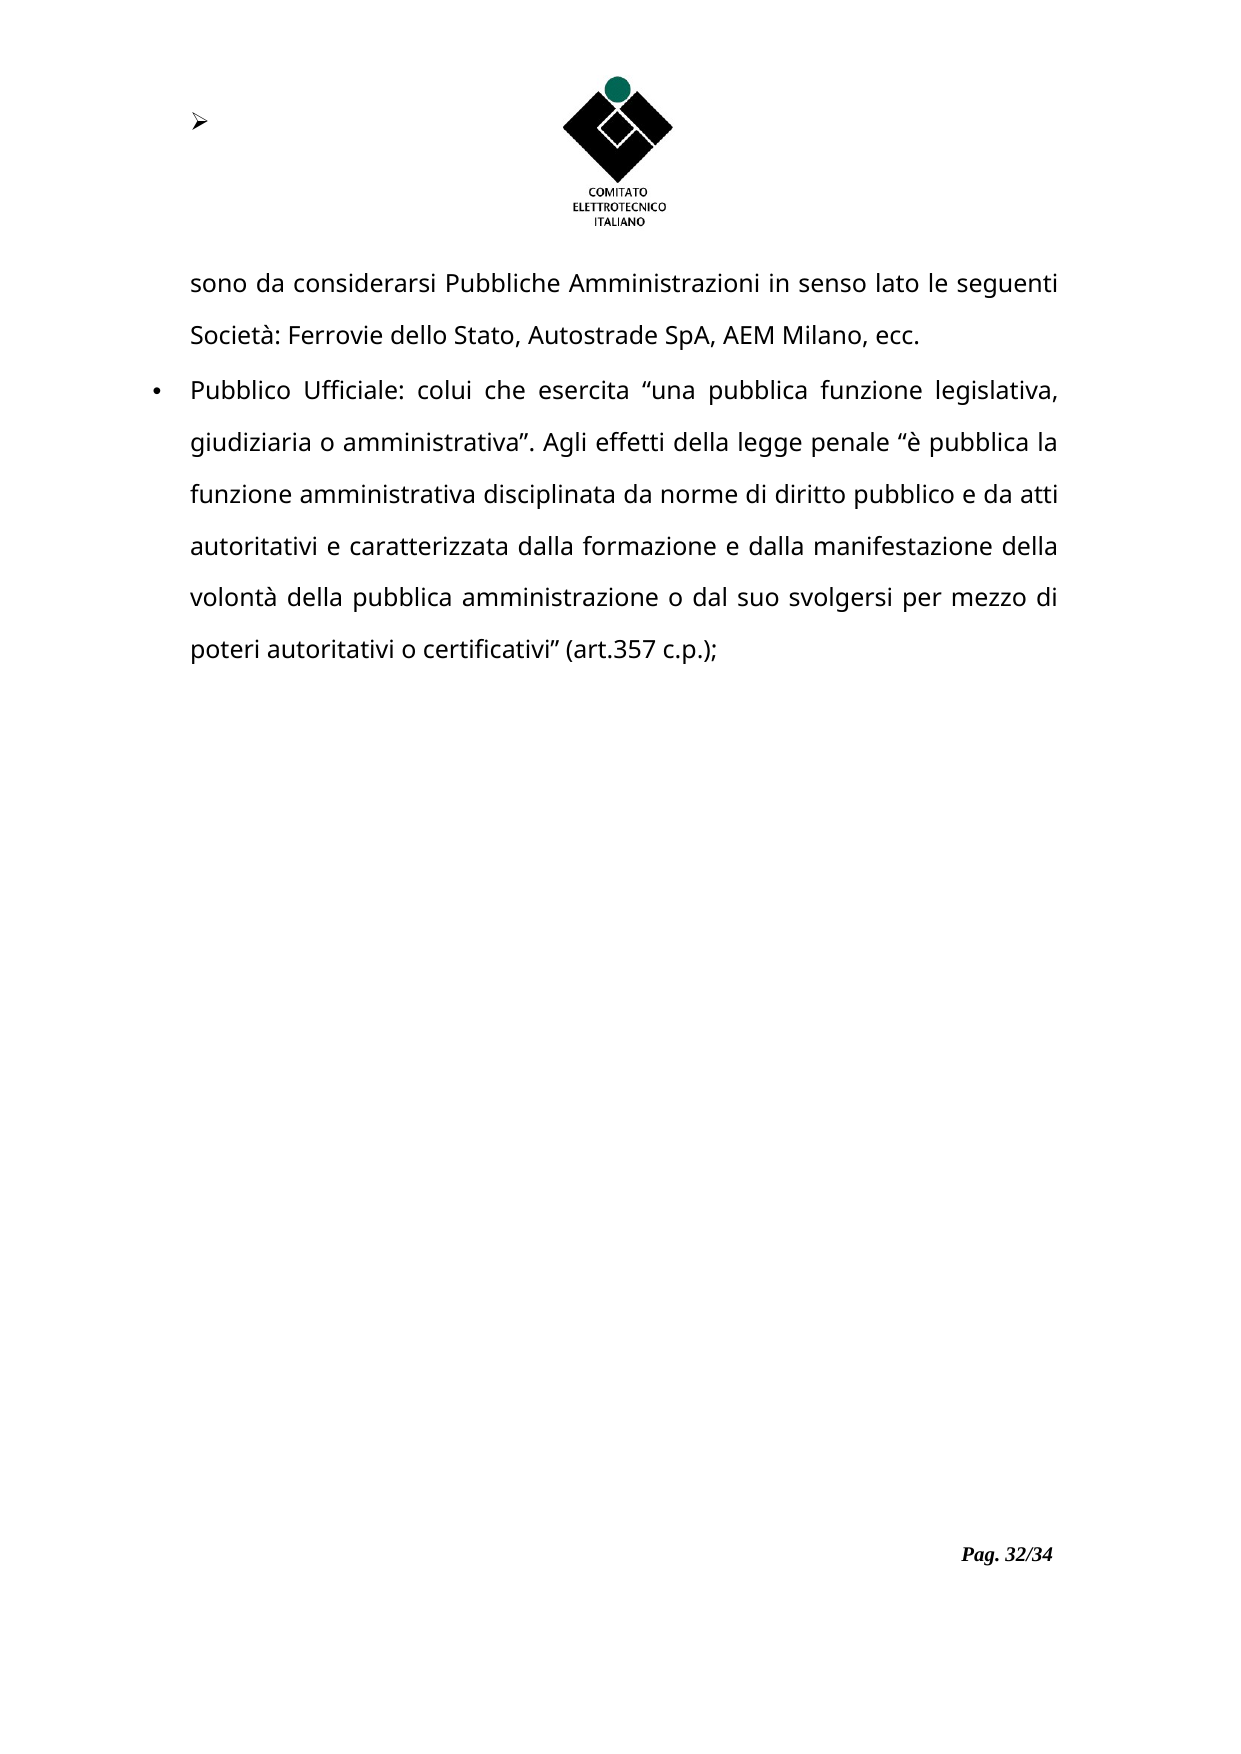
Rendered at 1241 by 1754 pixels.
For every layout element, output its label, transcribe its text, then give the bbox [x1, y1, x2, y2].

list Pubblico Ufficiale: colui che esercita “una pubblica funzione legislativa, giudiziaria o amministrativa”. Agli effetti della legge penale “è pubblica la funzione amministrativa disciplinata da norme di diritto pubblico e da atti autoritativi e caratterizzata dalla formazione e dalla manifestazione della volontà della pubblica amministrazione o dal suo svolgersi per mezzo di poteri autoritativi o certificativi” (art.357 c.p.); [152, 373, 1059, 666]
list sono da considerarsi Pubbliche Amministrazioni in senso lato le seguenti Società: Ferrovie dello Stato, Autostrade SpA, AEM Milano, ecc. [152, 266, 1059, 352]
